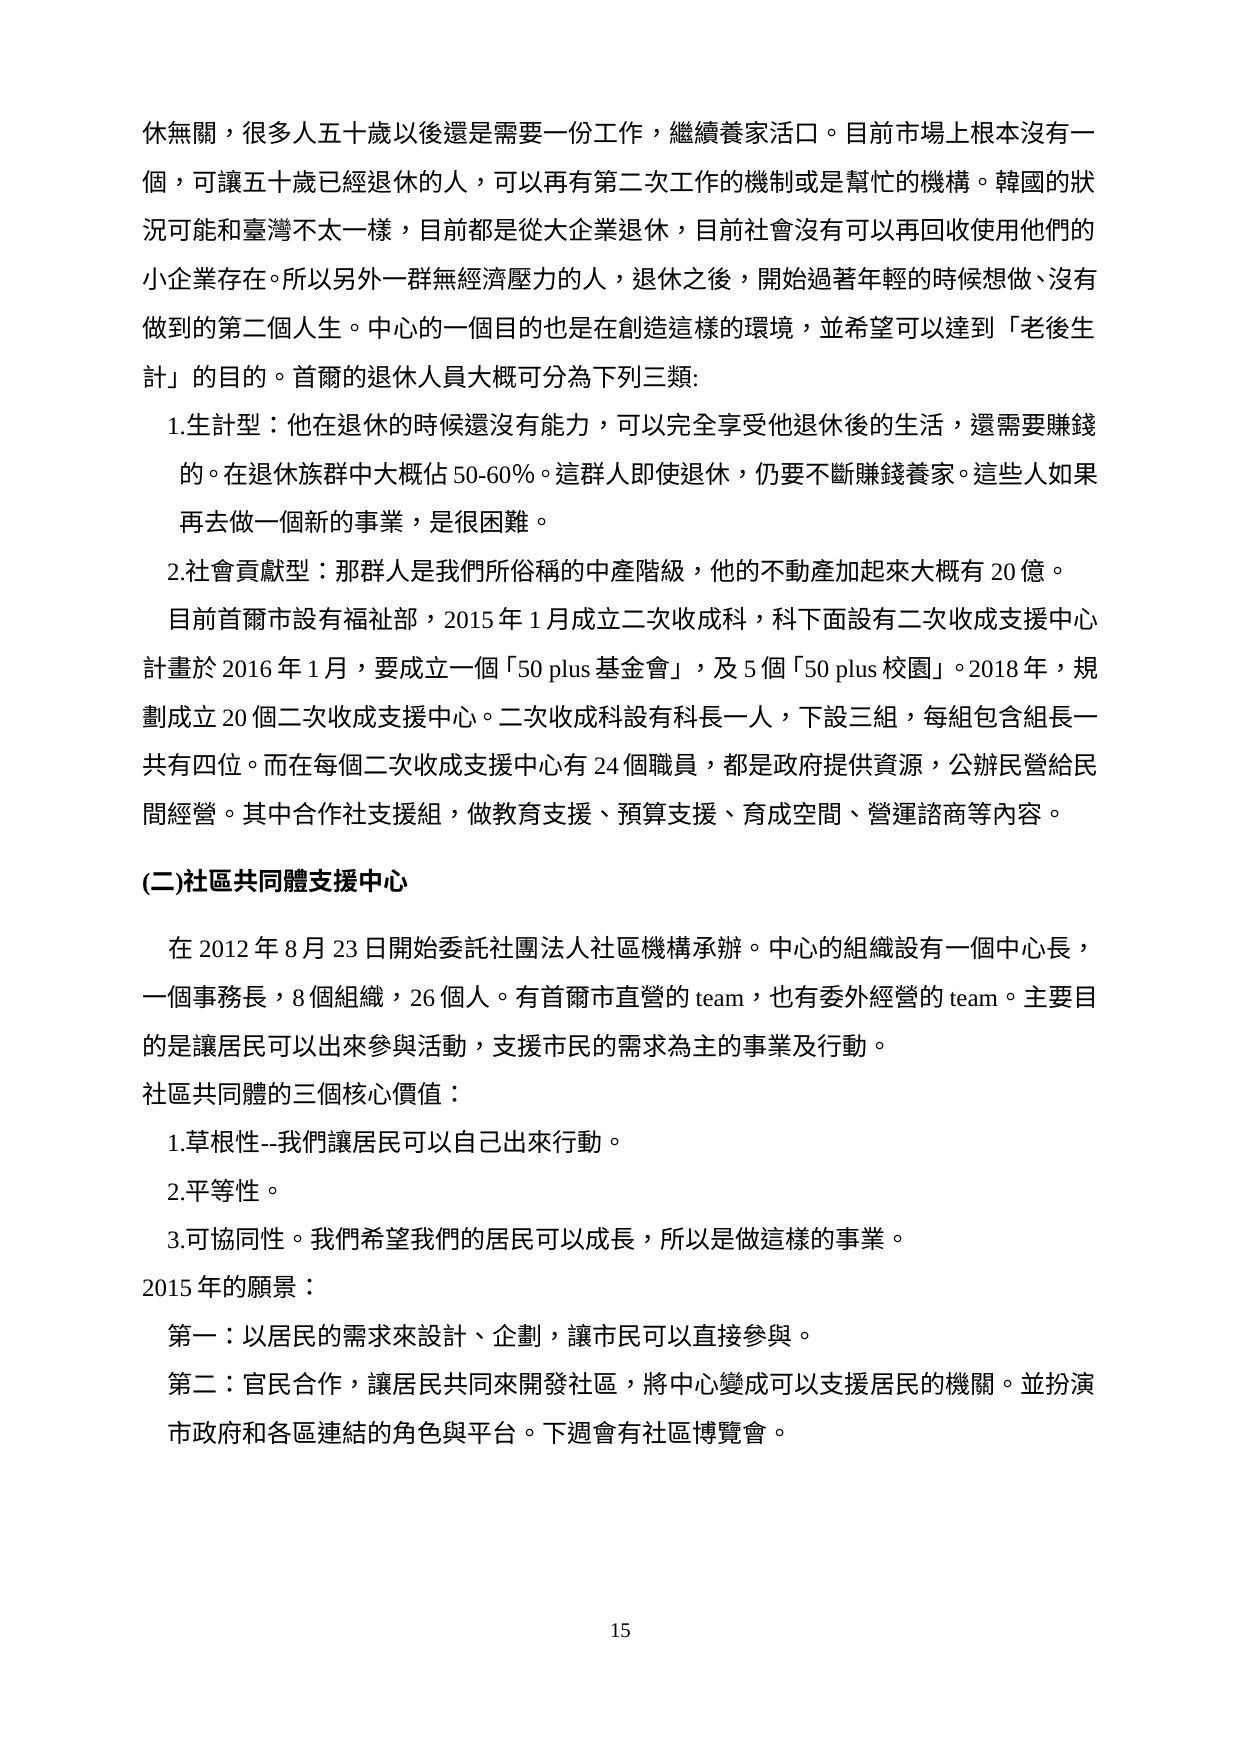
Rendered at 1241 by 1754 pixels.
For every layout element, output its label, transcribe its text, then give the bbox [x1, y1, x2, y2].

text 2.平等性。 [167, 1171, 1098, 1208]
text 3.可協同性。我們希望我們的居民可以成長，所以是做這樣的事業。 [167, 1219, 1098, 1256]
text (二)社區共同體支援中心 [142, 861, 1098, 898]
text 在2012年8月23日開始委託社團法人社區機構承辦。中心的組織設有一個中心長，一個事務長，8個組織，26個人。有首爾市直營的team，也有委外經營的team。主要目的是讓居民可以出來參與活動，支援市民的需求為主的事業及行動。 [142, 928, 1098, 1063]
text 社區共同體的三個核心價值： [142, 1074, 1098, 1111]
text 二次人力資源部分有兩大類，一是二次就業，設有人力銀行，經濟人力，協助找工作；二是做社會貢獻，做志工、非經濟型的社區工作。目前韓國經濟也受景氣影響，這些退休的人到正式可以有個新的工作，中間還是需要一些經濟去支援或是重新創業困境。跟退休無關，很多人五十歲以後還是需要一份工作，繼續養家活口。目前市場上根本沒有一個，可讓五十歲已經退休的人，可以再有第二次工作的機制或是幫忙的機構。韓國的狀況可能和臺灣不太一樣，目前都是從大企業退休，目前社會沒有可以再回收使用他們的小企業存在。所以另外一群無經濟壓力的人，退休之後，開始過著年輕的時候想做、沒有做到的第二個人生。中心的一個目的也是在創造這樣的環境，並希望可以達到「老後生計」的目的。首爾的退休人員大概可分為下列三類: [142, 113, 1098, 394]
text 1.草根性--我們讓居民可以自己出來行動。 [167, 1122, 1098, 1160]
text 2.社會貢獻型：那群人是我們所俗稱的中產階級，他的不動產加起來大概有20億。 [167, 551, 1098, 588]
text 目前首爾市設有福祉部，2015年1月成立二次收成科，科下面設有二次收成支援中心。計畫於2016年1月，要成立一個「50 plus基金會」，及5個「50 plus校園」。2018年，規劃成立20個二次收成支援中心。二次收成科設有科長一人，下設三組，每組包含組長一共有四位。而在每個二次收成支援中心有24個職員，都是政府提供資源，公辦民營給民間經營。其中合作社支援組，做教育支援、預算支援、育成空間、營運諮商等內容。 [142, 599, 1098, 831]
text 1.生計型：他在退休的時候還沒有能力，可以完全享受他退休後的生活，還需要賺錢的。在退休族群中大概佔50-60％。這群人即使退休，仍要不斷賺錢養家。這些人如果再去做一個新的事業，是很困難。 [167, 405, 1098, 540]
text 第一：以居民的需求來設計、企劃，讓市民可以直接參與。 [167, 1316, 1098, 1353]
text 第二：官民合作，讓居民共同來開發社區，將中心變成可以支援居民的機關。並扮演市政府和各區連結的角色與平台。下週會有社區博覽會。 [167, 1364, 1098, 1450]
text 2015年的願景： [142, 1267, 1098, 1305]
